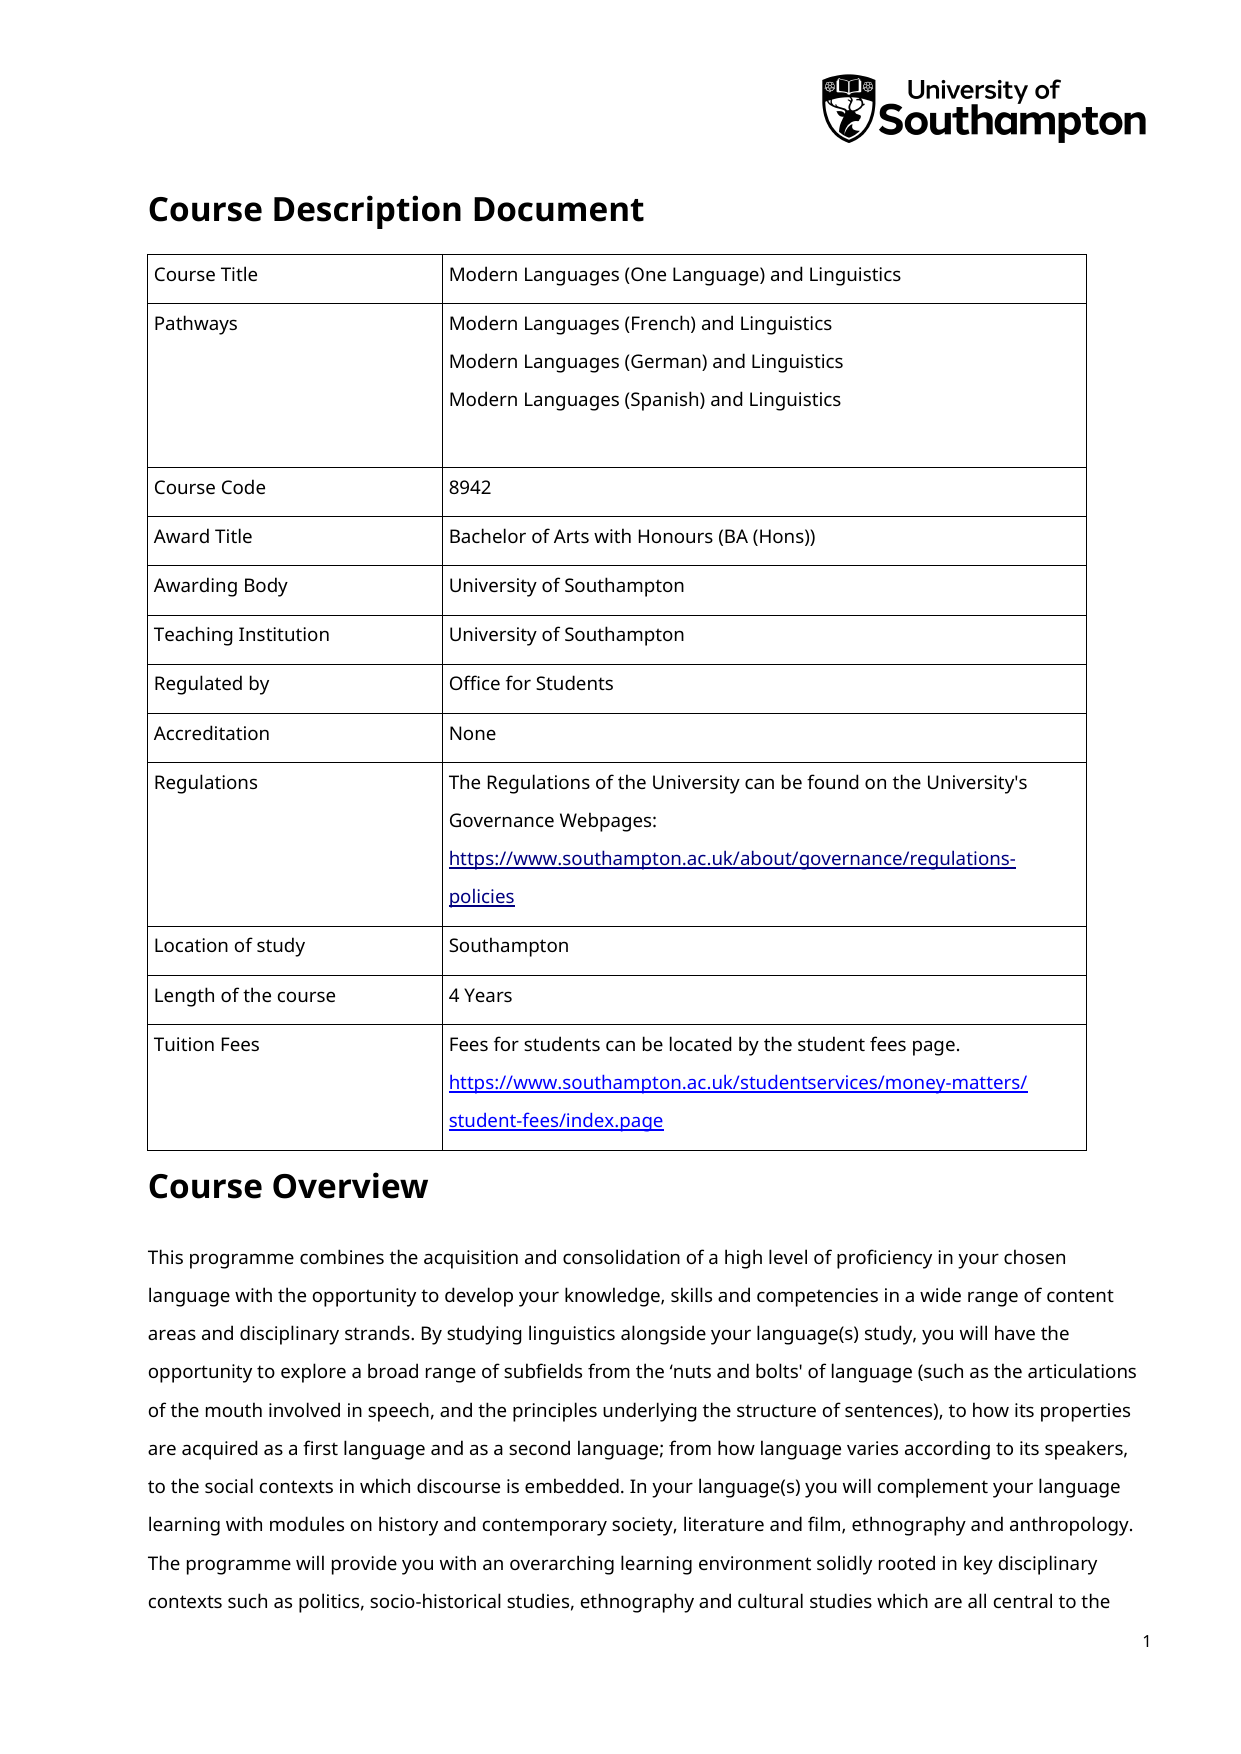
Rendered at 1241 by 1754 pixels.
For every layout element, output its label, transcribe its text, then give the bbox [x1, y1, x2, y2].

table_cell Pathways [148, 304, 442, 467]
table_cell None [443, 714, 1086, 762]
table_cell 4 Years [443, 976, 1086, 1024]
table_header Modern Languages (One Language) and Linguistics [443, 255, 1086, 303]
table_cell Office for Students [443, 665, 1086, 713]
table_cell University of Southampton [443, 566, 1086, 614]
table_cell University of Southampton [443, 616, 1086, 664]
table_cell Bachelor of Arts with Honours (BA (Hons)) [443, 517, 1086, 565]
table_cell Length of the course [148, 976, 442, 1024]
table_cell Modern Languages (French) and Linguistics Modern Languages (German) and Linguistics Modern Languages (Spanish) and Linguistics [443, 304, 1086, 467]
subtitle Course Description Document [148, 186, 1152, 231]
table_cell Regulated by [148, 665, 442, 713]
text This programme combines the acquisition and consolidation of a high level of proficiency in your chosen language with the opportunity to develop your knowledge, skills and competencies in a wide range of content areas and disciplinary strands. By studying linguistics alongside your language(s) study, you will have the opportunity to explore a broad range of subfields from the ‘nuts and bolts' of language (such as the articulations of the mouth involved in speech, and the principles underlying the structure of sentences), to how its properties are acquired as a first language and as a second language; from how language varies according to its speakers, to the social contexts in which discourse is embedded. In your language(s) you will complement your language learning with modules on history and contemporary society, literature and film, ethnography and anthropology. The programme will provide you with an overarching learning environment solidly rooted in key disciplinary contexts such as politics, socio-historical studies, ethnography and cultural studies which are all central to the [148, 1244, 1145, 1613]
table_cell Regulations [148, 763, 442, 926]
table_cell Awarding Body [148, 566, 442, 614]
table_cell Teaching Institution [148, 616, 442, 664]
table_cell 8942 [443, 468, 1086, 516]
table_cell Tuition Fees [148, 1025, 442, 1150]
table_cell Fees for students can be located by the student fees page. https://www.southampton.ac.uk/studentservices/money-matters/student-fees/index.page [443, 1025, 1086, 1150]
subtitle Course Overview [148, 1163, 1152, 1209]
table_cell The Regulations of the University can be found on the University's Governance Webpages: https://www.southampton.ac.uk/about/governance/regulations-policies [443, 763, 1086, 926]
table_cell Course Code [148, 468, 442, 516]
table_cell Southampton [443, 927, 1086, 975]
table_cell Location of study [148, 927, 442, 975]
table_cell Accreditation [148, 714, 442, 762]
table_cell Award Title [148, 517, 442, 565]
table_header Course Title [148, 255, 442, 303]
